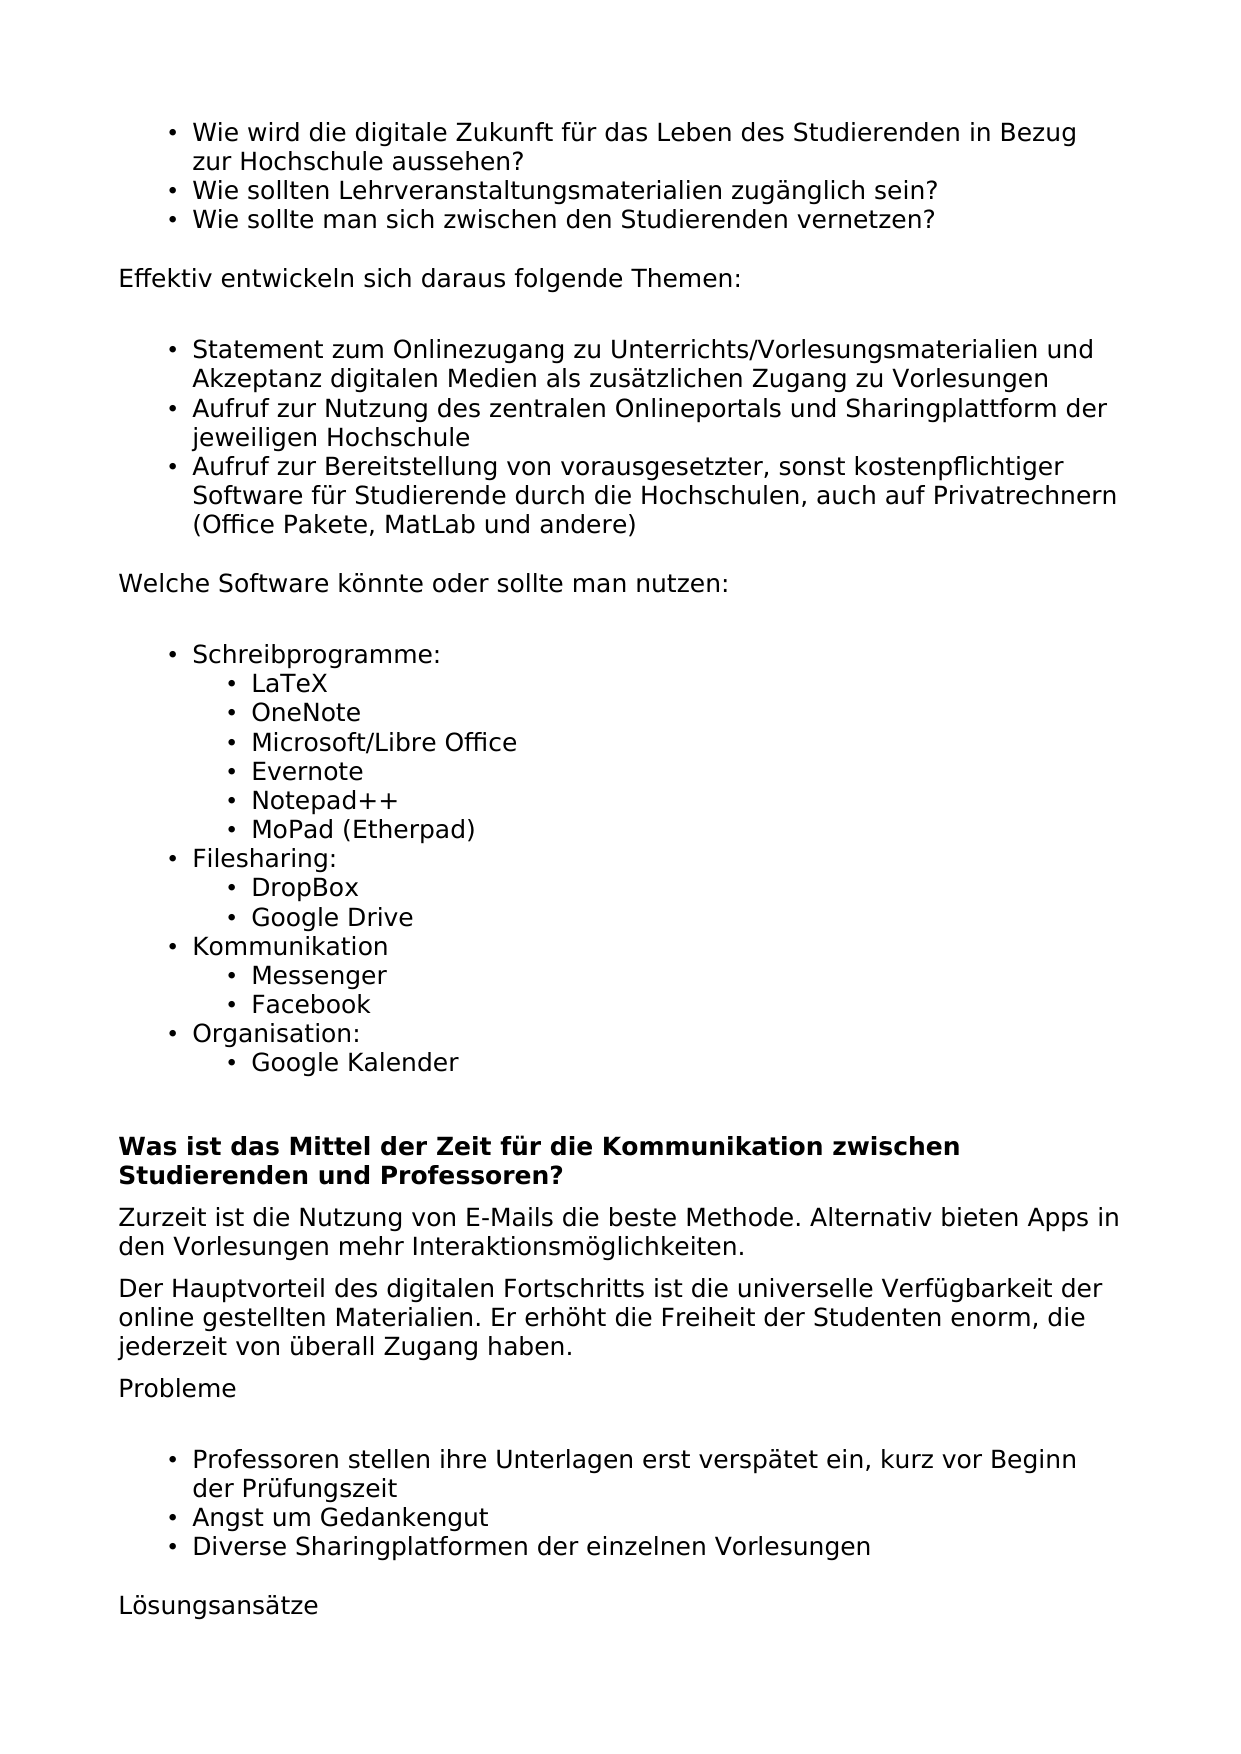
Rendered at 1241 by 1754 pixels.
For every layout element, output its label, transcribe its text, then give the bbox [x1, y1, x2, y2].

list Google Kalender [236, 1048, 1122, 1078]
subtitle Was ist das Mittel der Zeit für die Kommunikation zwischen Studierenden und Professoren? [118, 1132, 1122, 1191]
list OneNote [236, 698, 1122, 728]
list Kommunikation [177, 932, 1122, 961]
text Welche Software könnte oder sollte man nutzen: [118, 569, 1122, 598]
list Messenger [236, 961, 1122, 990]
list Notepad++ [236, 786, 1122, 815]
list DropBox [236, 873, 1122, 903]
list Microsoft/Libre Office [236, 728, 1122, 757]
list Aufruf zur Bereitstellung von vorausgesetzter, sonst kostenpflichtiger Software für Studierende durch die Hochschulen, auch auf Privatrechnern (Office Pakete, MatLab und andere) [177, 452, 1122, 539]
text Probleme [118, 1374, 1122, 1403]
list Wie sollte man sich zwischen den Studierenden vernetzen? [177, 206, 1122, 235]
list Wie sollten Lehrveranstaltungsmaterialien zugänglich sein? [177, 176, 1122, 206]
list LaTeX [236, 669, 1122, 698]
list Facebook [236, 990, 1122, 1019]
list Diverse Sharingplatformen der einzelnen Vorlesungen [177, 1532, 1122, 1562]
list Wie wird die digitale Zukunft für das Leben des Studierenden in Bezug zur Hochschule aussehen? [177, 118, 1122, 176]
list Aufruf zur Nutzung des zentralen Onlineportals und Sharingplattform der jeweiligen Hochschule [177, 394, 1122, 452]
list Statement zum Onlinezugang zu Unterrichts/Vorlesungsmaterialien und Akzeptanz digitalen Medien als zusätzlichen Zugang zu Vorlesungen [177, 335, 1122, 394]
list MoPad (Etherpad) [236, 815, 1122, 844]
list Filesharing: [177, 844, 1122, 873]
list Angst um Gedankengut [177, 1503, 1122, 1532]
text Effektiv entwickeln sich daraus folgende Themen: [118, 264, 1122, 293]
text Lösungsansätze [118, 1591, 1122, 1620]
list Professoren stellen ihre Unterlagen erst verspätet ein, kurz vor Beginn der Prüfungszeit [177, 1445, 1122, 1503]
list Evernote [236, 757, 1122, 786]
list Google Drive [236, 903, 1122, 932]
list Organisation: [177, 1019, 1122, 1048]
list Schreibprogramme: [177, 640, 1122, 669]
text Der Hauptvorteil des digitalen Fortschritts ist die universelle Verfügbarkeit der online gestellten Materialien. Er erhöht die Freiheit der Studenten enorm, die jederzeit von überall Zugang haben. [118, 1274, 1122, 1361]
text Zurzeit ist die Nutzung von E-Mails die beste Methode. Alternativ bieten Apps in den Vorlesungen mehr Interaktionsmöglichkeiten. [118, 1203, 1122, 1261]
